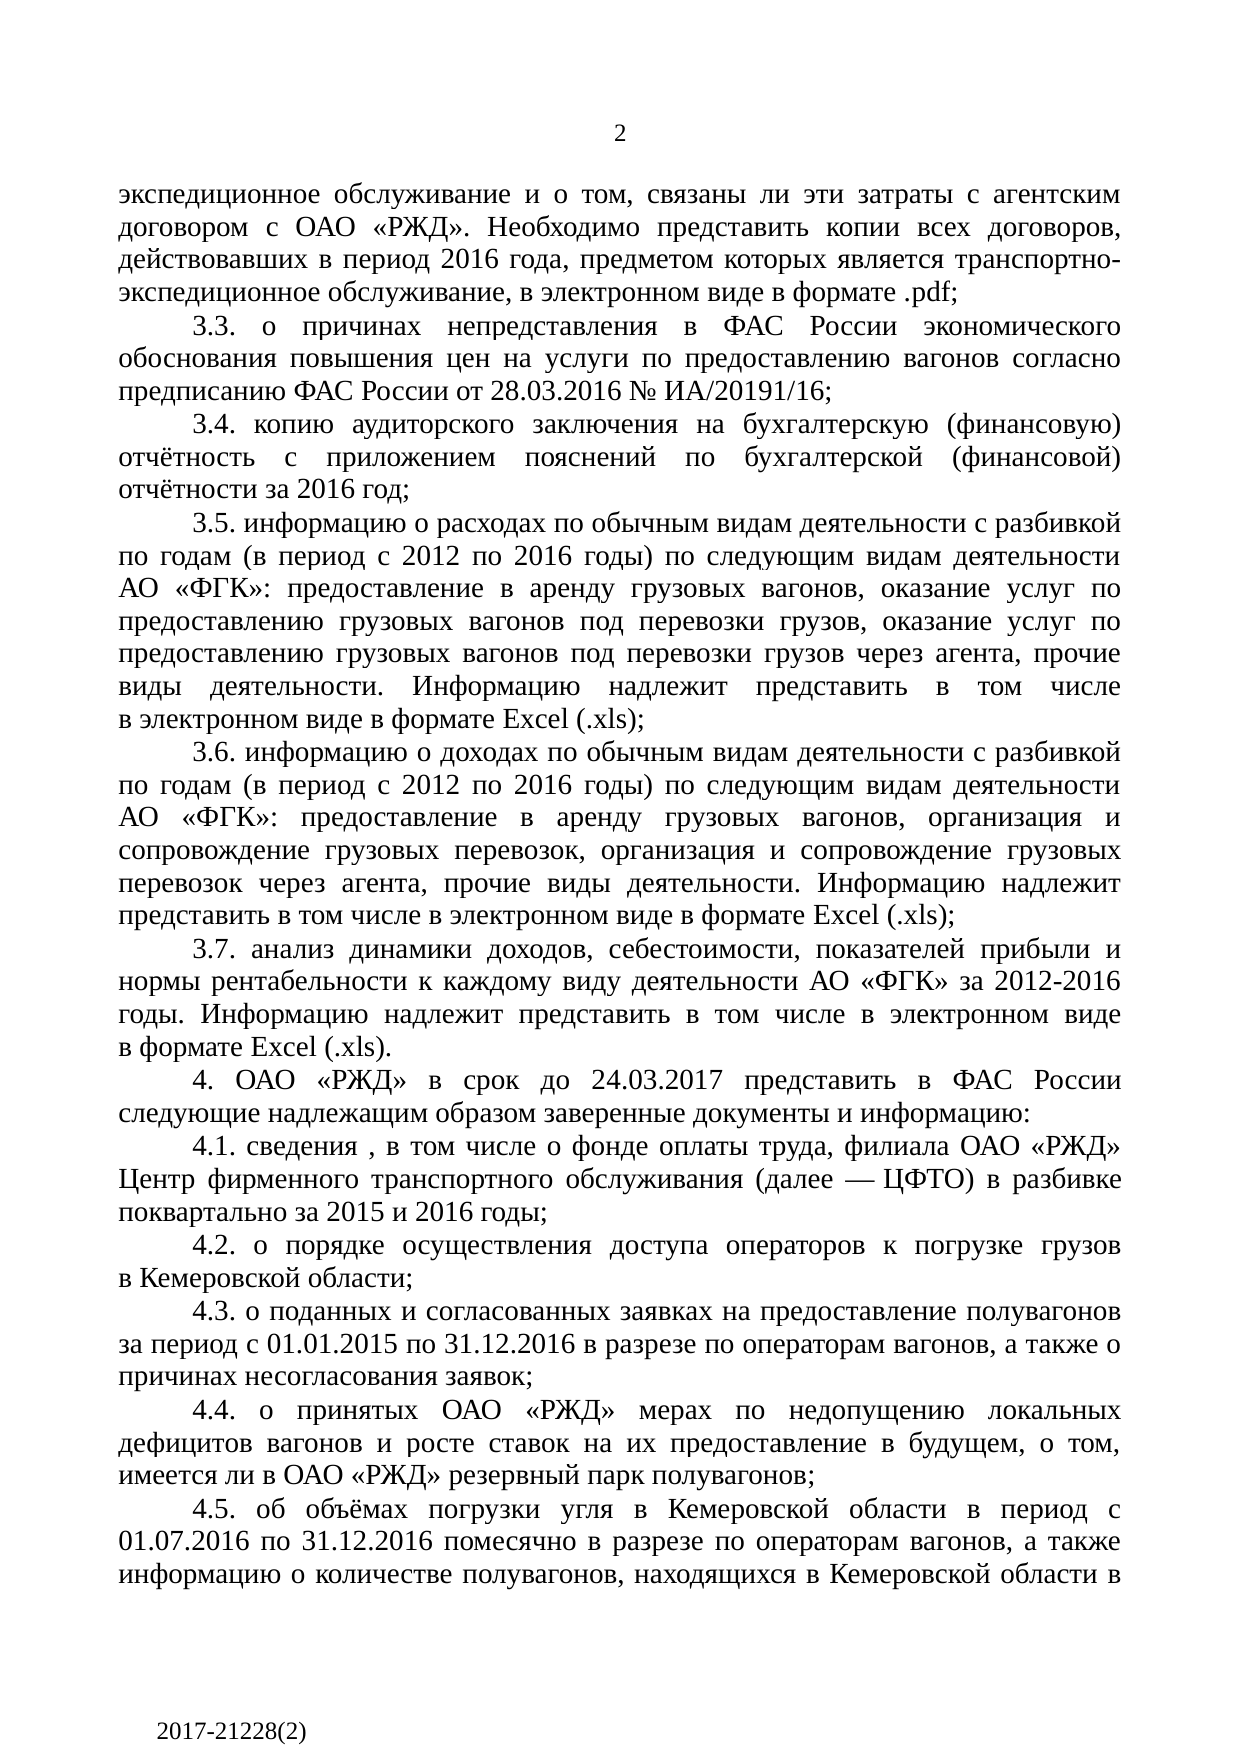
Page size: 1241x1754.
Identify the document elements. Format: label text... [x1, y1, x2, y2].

text 4. ОАО «РЖД» в срок до 24.03.2017 представить в ФАС России следующие надлежащим образом заверенные документы и информацию: [118, 1062, 1122, 1128]
text 3.6. информацию о доходах по обычным видам деятельности с разбивкой по годам (в период с 2012 по 2016 годы) по следующим видам деятельности АО «ФГК»: предоставление в аренду грузовых вагонов, организация и сопровождение грузовых перевозок, организация и сопровождение грузовых перевозок через агента, прочие виды деятельности. Информацию надлежит представить в том числе в электронном виде в формате Excel (.xls); [118, 734, 1122, 931]
text 4.3. о поданных и согласованных заявках на предоставление полувагонов за период с 01.01.2015 по 31.12.2016 в разрезе по операторам вагонов, а также о причинах несогласования заявок; [118, 1293, 1122, 1392]
text 3.5. информацию о расходах по обычным видам деятельности с разбивкой по годам (в период с 2012 по 2016 годы) по следующим видам деятельности АО «ФГК»: предоставление в аренду грузовых вагонов, оказание услуг по предоставлению грузовых вагонов под перевозки грузов, оказание услуг по предоставлению грузовых вагонов под перевозки грузов через агента, прочие виды деятельности. Информацию надлежит представить в том числе в электронном виде в формате Excel (.xls); [118, 505, 1122, 734]
text 4.4. о принятых ОАО «РЖД» мерах по недопущению локальных дефицитов вагонов и росте ставок на их предоставление в будущем, о том, имеется ли в ОАО «РЖД» резервный парк полувагонов; [118, 1392, 1122, 1491]
text 3.7. анализ динамики доходов, себестоимости, показателей прибыли и нормы рентабельности к каждому виду деятельности АО «ФГК» за 2012-2016 годы. Информацию надлежит представить в том числе в электронном виде в формате Excel (.xls). [118, 931, 1122, 1062]
text 3.4. копию аудиторского заключения на бухгалтерскую (финансовую) отчётность с приложением пояснений по бухгалтерской (финансовой) отчётности за 2016 год; [118, 406, 1122, 505]
text экспедиционное обслуживание и о том, связаны ли эти затраты с агентским договором с ОАО «РЖД». Необходимо представить копии всех договоров, действовавших в период 2016 года, предметом которых является транспортно-экспедиционное обслуживание, в электронном виде в формате .pdf; [118, 176, 1122, 308]
text 4.2. о порядке осуществления доступа операторов к погрузке грузов в Кемеровской области; [118, 1227, 1122, 1293]
text 4.1. сведения , в том числе о фонде оплаты труда, филиала ОАО «РЖД» Центр фирменного транспортного обслуживания (далее — ЦФТО) в разбивке поквартально за 2015 и 2016 годы; [118, 1128, 1122, 1227]
text 4.5. об объёмах погрузки угля в Кемеровской области в период с 01.07.2016 по 31.12.2016 помесячно в разрезе по операторам вагонов, а также информацию о количестве полувагонов, находящихся в Кемеровской области в [118, 1491, 1122, 1589]
text 3.3. о причинах непредставления в ФАС России экономического обоснования повышения цен на услуги по предоставлению вагонов согласно предписанию ФАС России от 28.03.2016 № ИА/20191/16; [118, 308, 1122, 406]
